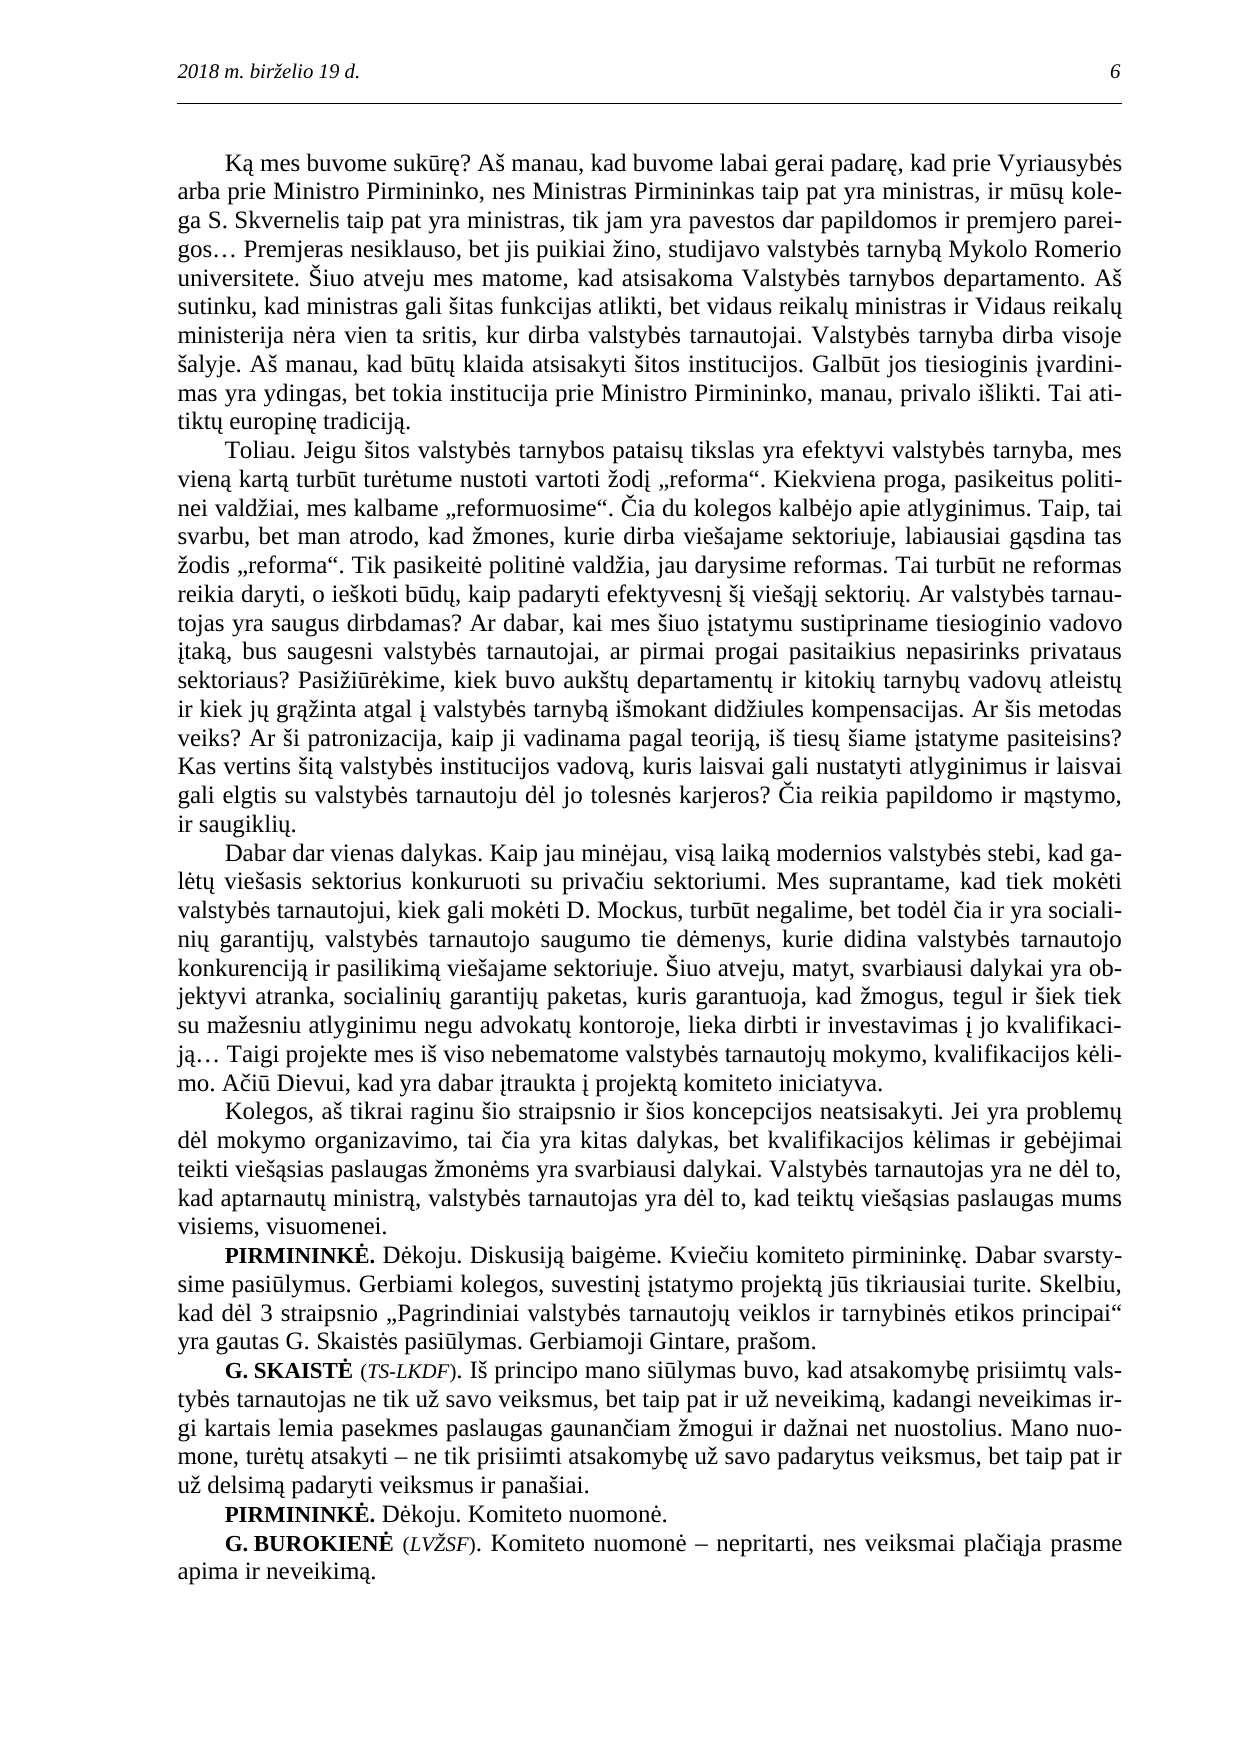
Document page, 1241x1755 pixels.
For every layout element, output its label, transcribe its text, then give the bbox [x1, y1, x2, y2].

text Ką mes bu­vo­me su­kū­rę? Aš ma­nau, kad bu­vo­me la­bai ge­rai pa­da­rę, kad prie Vy­riau­sy­bės ar­ba prie Mi­nist­ro Pir­mi­nin­ko, nes Mi­nist­ras Pir­mi­nin­kas taip pat yra mi­nist­ras, ir mū­sų ko­le­ga S. Skver­ne­lis taip pat yra mi­nist­ras, tik jam yra pa­ves­tos dar pa­pil­do­mos ir prem­je­ro pa­rei­gos… Prem­je­ras ne­si­klau­so, bet jis pui­kiai ži­no, stu­di­ja­vo vals­ty­bės tar­ny­bą My­ko­lo Ro­me­rio uni­ver­si­te­te. Šiuo at­ve­ju mes ma­to­me, kad at­si­sa­ko­ma Vals­ty­bės tar­ny­bos de­par­ta­men­to. Aš su­tin­ku, kad mi­nist­ras ga­li ši­tas funk­ci­jas at­lik­ti, bet vi­daus rei­ka­lų mi­nist­ras ir Vi­daus rei­ka­lų mi­nis­te­ri­ja nė­ra vien ta sri­tis, kur dir­ba vals­ty­bės tar­nau­to­jai. Vals­ty­bės tar­ny­ba dir­ba vi­so­je ša­ly­je. Aš ma­nau, kad bū­tų klai­da at­si­sa­ky­ti ši­tos ins­ti­tu­ci­jos. Gal­būt jos tie­sio­gi­nis įvar­di­ni­mas yra ydin­gas, bet to­kia ins­ti­tu­ci­ja prie Mi­nist­ro Pir­mi­nin­ko, ma­nau, pri­va­lo iš­lik­ti. Tai ati­tik­tų eu­ro­pi­nę tra­di­ci­ją. [177, 148, 1122, 435]
text To­liau. Jei­gu ši­tos vals­ty­bės tar­ny­bos pa­tai­sų tiks­las yra efek­ty­vi vals­ty­bės tar­ny­ba, mes vie­ną kar­tą tur­būt tu­rė­tu­me nu­sto­ti var­to­ti žo­dį „re­for­ma“. Kiek­vie­na pro­ga, pa­si­kei­tus po­li­ti­nei val­džiai, mes kal­ba­me „re­for­muo­si­me“. Čia du ko­le­gos kal­bė­jo apie at­ly­gi­ni­mus. Taip, tai svar­bu, bet man at­ro­do, kad žmo­nes, ku­rie dir­ba vie­ša­ja­me sek­to­riu­je, la­biau­siai gąs­di­na tas žo­dis „re­for­ma“. Tik pa­si­kei­tė po­li­ti­nė val­džia, jau da­ry­si­me re­for­mas. Tai tur­būt ne re­for­mas rei­kia da­ry­ti, o ieš­ko­ti bū­dų, kaip pa­da­ry­ti efek­ty­ves­nį šį vie­šą­jį sek­to­rių. Ar vals­ty­bės tar­nau­to­jas yra sau­gus dirb­da­mas? Ar da­bar, kai mes šiuo įsta­ty­mu su­stip­ri­na­me tie­sio­gi­nio va­do­vo įta­ką, bus sau­ges­ni vals­ty­bės tar­nau­to­jai, ar pir­mai pro­gai pa­si­tai­kius ne­pa­si­rinks pri­va­taus sek­to­riaus? Pa­si­žiū­rė­ki­me, kiek bu­vo aukš­tų de­par­ta­men­tų ir ki­to­kių tar­ny­bų va­do­vų at­leis­tų ir kiek jų grą­žin­ta at­gal į vals­ty­bės tar­ny­bą iš­mo­kant di­džiu­les kom­pen­sa­ci­jas. Ar šis me­to­das veiks? Ar ši pa­tro­ni­za­ci­ja, kaip ji va­di­na­ma pa­gal te­ori­ją, iš tie­sų šia­me įsta­ty­me pa­si­tei­sins? Kas ver­tins ši­tą vals­ty­bės ins­ti­tu­ci­jos va­do­vą, ku­ris lais­vai ga­li nu­sta­ty­ti at­ly­gi­ni­mus ir lais­vai ga­li elg­tis su vals­ty­bės tar­nau­to­ju dėl jo to­les­nės kar­je­ros? Čia rei­kia pa­pil­do­mo ir mąs­ty­mo, ir sau­gik­lių. [177, 435, 1122, 838]
text G. SKAISTĖ (TS-LKDF). Iš prin­ci­po ma­no siū­ly­mas bu­vo, kad at­sa­ko­my­bę pri­si­im­tų vals­ty­bės tar­nau­to­jas ne tik už sa­vo veiks­mus, bet taip pat ir už ne­vei­ki­mą, ka­dan­gi ne­vei­ki­mas ir­gi kar­tais le­mia pa­sek­mes pa­slau­gas gau­nan­čiam žmo­gui ir daž­nai net nuos­to­lius. Ma­no nuo­mo­ne, tu­rė­tų at­sa­ky­ti – ne tik pri­si­im­ti at­sa­ko­my­bę už sa­vo pa­da­ry­tus veiks­mus, bet taip pat ir už del­si­mą pa­da­ry­ti veiks­mus ir pa­na­šiai. [177, 1355, 1122, 1499]
text PIRMININKĖ. Dė­ko­ju. Ko­mi­te­to nuo­mo­nė. [177, 1499, 1122, 1528]
text PIRMININKĖ. Dė­ko­ju. Dis­ku­si­ją bai­gė­me. Kvie­čiu ko­mi­te­to pir­mi­nin­kę. Da­bar svars­ty­si­me pa­siū­ly­mus. Ger­bia­mi ko­le­gos, su­ves­ti­nį įsta­ty­mo pro­jek­tą jūs tik­riau­siai tu­ri­te. Skel­biu, kad dėl 3 straips­nio „Pa­grin­di­niai vals­ty­bės tar­nau­to­jų veik­los ir tar­ny­bi­nės eti­kos prin­ci­pai“ yra gau­tas G. Skais­tės pa­siū­ly­mas. Ger­bia­mo­ji Gin­ta­re, pra­šom. [177, 1240, 1122, 1355]
text G. BUROKIENĖ (LVŽSF). Ko­mi­te­to nuo­mo­nė – ne­pri­tar­ti, nes veiks­mai pla­či­ą­ja pras­me ap­ima ir ne­vei­ki­mą. [177, 1528, 1122, 1585]
text Da­bar dar vie­nas da­ly­kas. Kaip jau mi­nė­jau, vi­są lai­ką mo­der­nios vals­ty­bės ste­bi, kad ga­lė­tų vie­ša­sis sek­to­rius kon­ku­ruo­ti su pri­va­čiu sek­to­riu­mi. Mes su­pran­ta­me, kad tiek mo­kė­ti vals­ty­bės tar­nau­to­jui, kiek ga­li mo­kė­ti D. Moc­kus, tur­būt ne­ga­li­me, bet to­dėl čia ir yra so­cia­li­nių ga­ran­ti­jų, vals­ty­bės tar­nau­to­jo sau­gu­mo tie dė­me­nys, ku­rie di­di­na vals­ty­bės tar­nau­to­jo kon­ku­ren­ci­ją ir pa­si­li­ki­mą vie­ša­ja­me sek­to­riu­je. Šiuo at­ve­ju, ma­tyt, svar­biau­si da­ly­kai yra ob­jek­ty­vi at­ran­ka, so­cia­li­nių ga­ran­ti­jų pa­ke­tas, ku­ris ga­ran­tuo­ja, kad žmo­gus, te­gul ir šiek tiek su ma­žes­niu at­ly­gi­ni­mu ne­gu ad­vo­ka­tų kon­to­ro­je, lie­ka dirb­ti ir in­ves­ta­vi­mas į jo kva­li­fi­ka­ci­ją… Tai­gi pro­jek­te mes iš vi­so ne­be­ma­tome vals­ty­bės tar­nau­to­jų mo­ky­mo, kva­li­fi­ka­ci­jos kė­li­mo. Ačiū Die­vui, kad yra da­bar įtrauk­ta į pro­jek­tą ko­mi­te­to ini­cia­ty­va. [177, 838, 1122, 1096]
text Ko­le­gos, aš tik­rai ra­gi­nu šio straips­nio ir šios kon­cep­ci­jos ne­at­si­sa­ky­ti. Jei yra pro­ble­mų dėl mo­ky­mo or­ga­ni­za­vi­mo, tai čia yra ki­tas da­ly­kas, bet kva­li­fi­ka­ci­jos kė­li­mas ir ge­bė­ji­mai teik­ti vie­šą­sias pa­slau­gas žmo­nėms yra svar­biau­si da­ly­kai. Vals­ty­bės tar­nau­to­jas yra ne dėl to, kad ap­tar­nau­tų mi­nist­rą, vals­ty­bės tar­nau­to­jas yra dėl to, kad teik­tų vie­šą­sias pa­slau­gas mums vi­siems, vi­suo­me­nei. [177, 1096, 1122, 1240]
